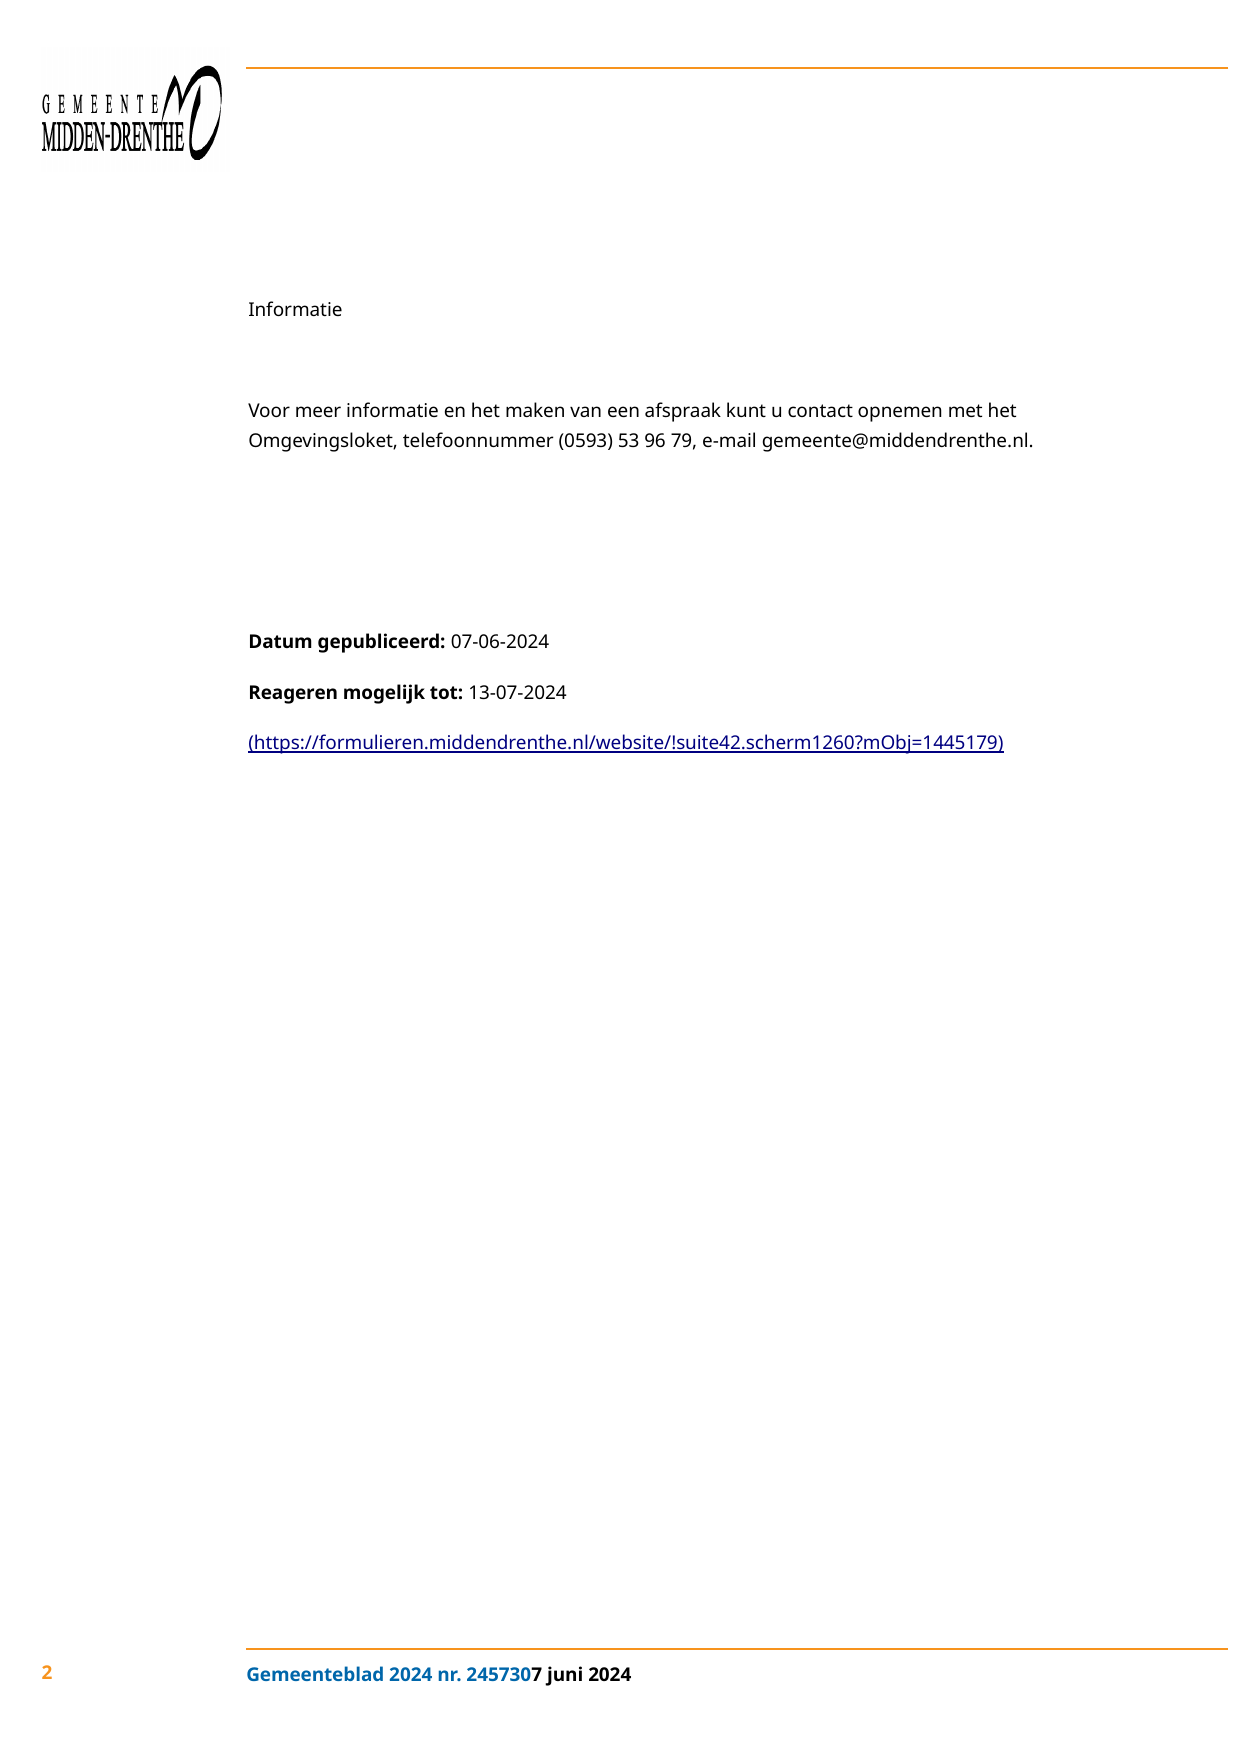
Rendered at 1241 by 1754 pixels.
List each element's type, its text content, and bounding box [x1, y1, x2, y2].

text Informatie [248, 296, 1152, 322]
picture [41, 47, 231, 172]
text (https://formulieren.middendrenthe.nl/website/!suite42.scherm1260?mObj=1445179) [248, 729, 1152, 755]
text Datum gepubliceerd: 07-06-2024 [248, 628, 1152, 654]
text Voor meer informatie en het maken van een afspraak kunt u contact opnemen met het Omgevingsloket, telefoonnummer (0593) 53 96 79, e-mail gemeente@middendrenthe.nl. [248, 397, 1152, 453]
text Reageren mogelijk tot: 13-07-2024 [248, 679, 1152, 705]
